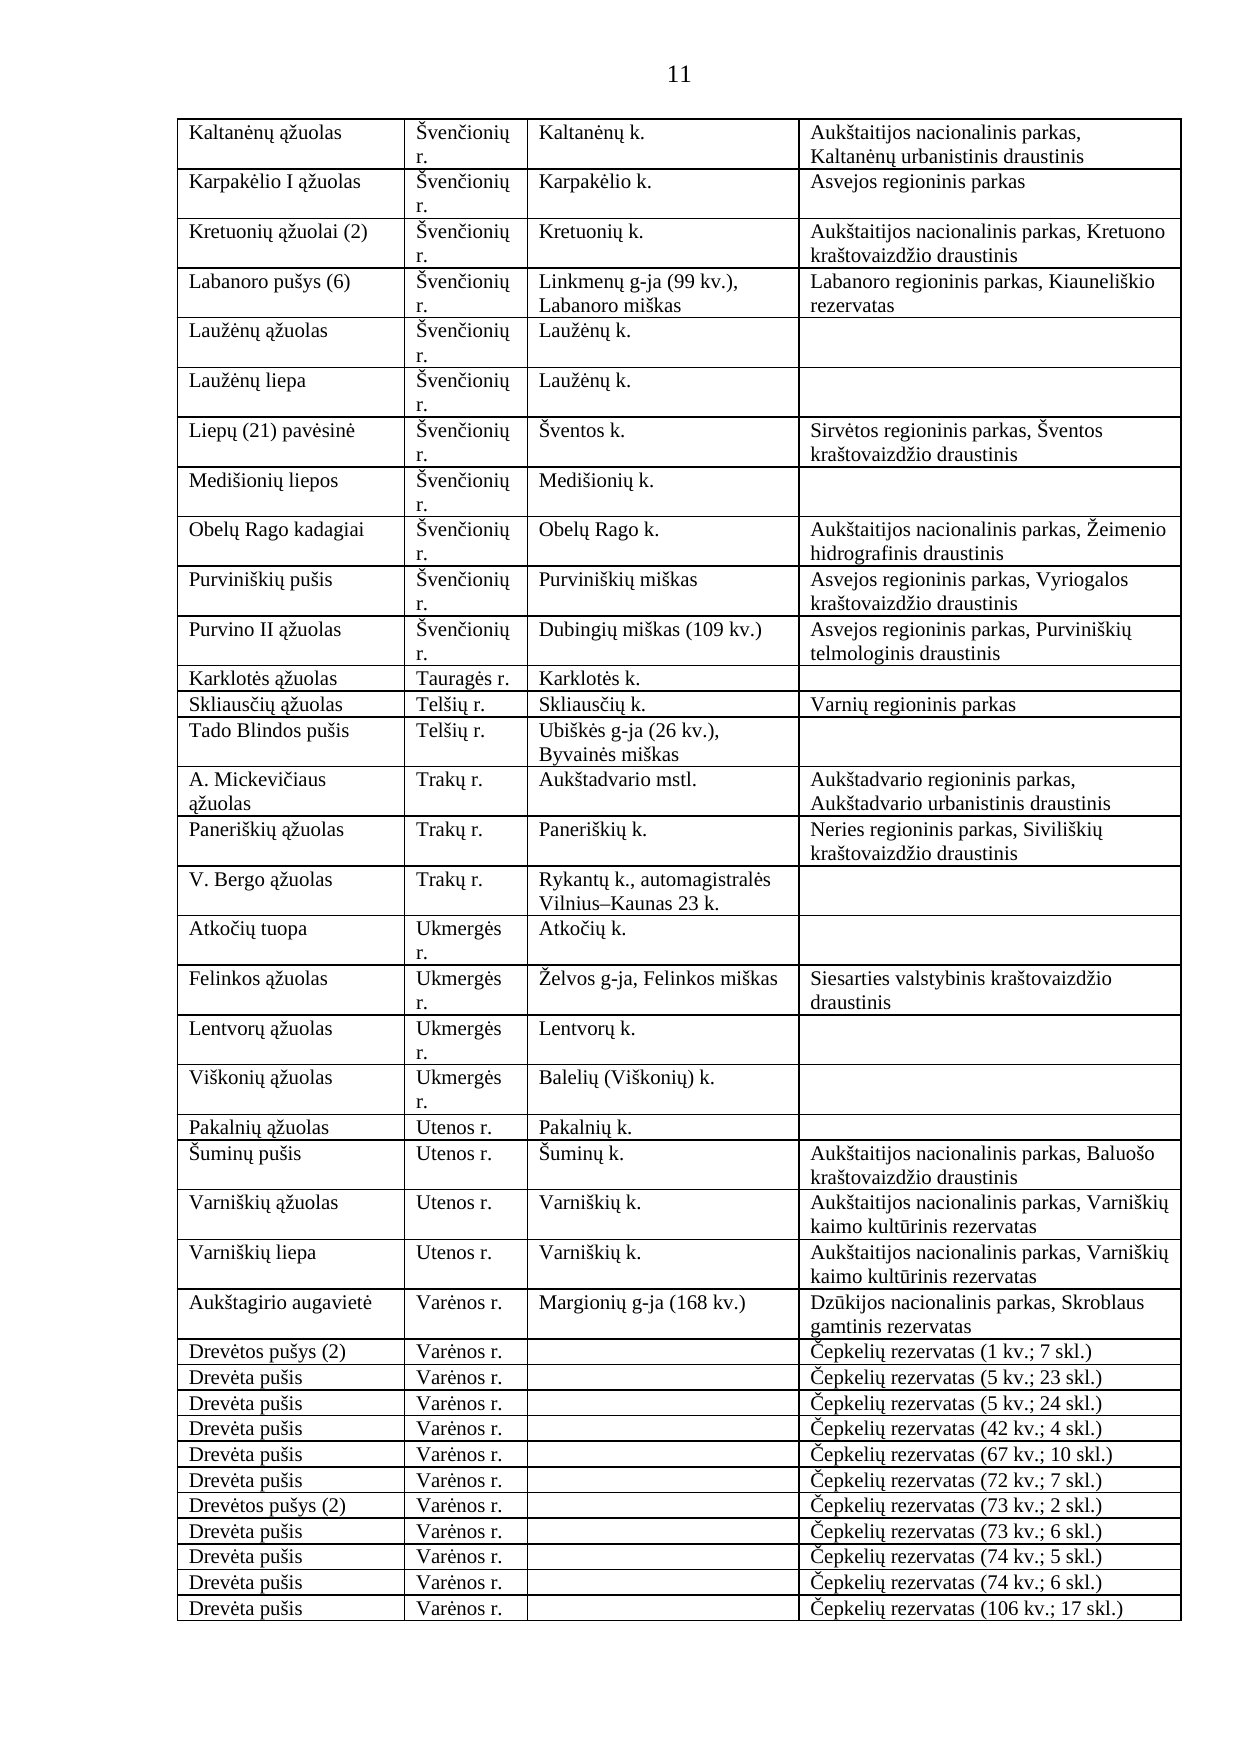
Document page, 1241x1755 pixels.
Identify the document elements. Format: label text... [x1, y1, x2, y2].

table_cell Aukštaitijos nacionalinis parkas, Kaltanėnų urbanistinis draustinis [800, 120, 1180, 168]
table_cell Utenos r. [405, 1115, 527, 1139]
table_cell Varnių regioninis parkas [800, 692, 1180, 716]
table_cell Aukštaitijos nacionalinis parkas, Žeimenio hidrografinis draustinis [800, 517, 1180, 565]
table_cell Drevėta pušis [178, 1596, 404, 1620]
table_cell Varniškių ąžuolas [178, 1190, 404, 1238]
table_cell [800, 916, 1180, 964]
table_cell [800, 368, 1180, 416]
table_cell Drevėta pušis [178, 1519, 404, 1543]
table_cell Varėnos r. [405, 1442, 527, 1466]
table_cell Čepkelių rezervatas (42 kv.; 4 skl.) [800, 1416, 1180, 1440]
table_cell Trakų r. [405, 817, 527, 865]
table_cell Labanoro pušys (6) [178, 269, 404, 317]
table_cell Varėnos r. [405, 1596, 527, 1620]
table_cell Čepkelių rezervatas (5 kv.; 24 skl.) [800, 1391, 1180, 1415]
table_cell [528, 1545, 798, 1568]
table_cell Tado Blindos pušis [178, 718, 404, 766]
table_cell Varėnos r. [405, 1391, 527, 1415]
table_cell Margionių g-ja (168 kv.) [528, 1290, 798, 1338]
table_cell Varėnos r. [405, 1468, 527, 1492]
table_cell Švenčionių r. [405, 120, 527, 168]
table_cell Atkočių tuopa [178, 916, 404, 964]
table_cell Čepkelių rezervatas (67 kv.; 10 skl.) [800, 1442, 1180, 1466]
table_cell [800, 468, 1180, 516]
table_cell Švenčionių r. [405, 567, 527, 615]
table_cell Neries regioninis parkas, Siviliškių kraštovaizdžio draustinis [800, 817, 1180, 865]
table_cell Balelių (Viškonių) k. [528, 1065, 798, 1113]
table_cell Šventos k. [528, 418, 798, 466]
table_cell Sirvėtos regioninis parkas, Šventos kraštovaizdžio draustinis [800, 418, 1180, 466]
table_cell Utenos r. [405, 1141, 527, 1189]
table_cell Dzūkijos nacionalinis parkas, Skroblaus gamtinis rezervatas [800, 1290, 1180, 1338]
table_cell Aukštaitijos nacionalinis parkas, Kretuono kraštovaizdžio draustinis [800, 219, 1180, 267]
table_cell Varėnos r. [405, 1290, 527, 1338]
table_cell Obelų Rago k. [528, 517, 798, 565]
table_cell Laužėnų ąžuolas [178, 318, 404, 367]
table_cell Skliausčių ąžuolas [178, 692, 404, 716]
table_cell Tauragės r. [405, 666, 527, 690]
table_cell Varėnos r. [405, 1519, 527, 1543]
table_cell Medišionių k. [528, 468, 798, 516]
table_cell Aukštagirio augavietė [178, 1290, 404, 1338]
table_cell Karpakėlio I ąžuolas [178, 170, 404, 217]
table_cell Čepkelių rezervatas (74 kv.; 6 skl.) [800, 1570, 1180, 1594]
table_cell Varniškių liepa [178, 1240, 404, 1288]
table_cell Drevėtos pušys (2) [178, 1493, 404, 1517]
table_cell Asvejos regioninis parkas, Vyriogalos kraštovaizdžio draustinis [800, 567, 1180, 615]
table_cell Lentvorų ąžuolas [178, 1016, 404, 1064]
table_cell Karpakėlio k. [528, 170, 798, 217]
table_cell Trakų r. [405, 767, 527, 815]
table_cell Varėnos r. [405, 1365, 527, 1389]
table_cell Kaltanėnų ąžuolas [178, 120, 404, 168]
table_cell Viškonių ąžuolas [178, 1065, 404, 1113]
table_cell Švenčionių r. [405, 368, 527, 416]
table_cell Purvino II ąžuolas [178, 617, 404, 665]
table_cell Purviniškių pušis [178, 567, 404, 615]
table_cell Medišionių liepos [178, 468, 404, 516]
table_cell Telšių r. [405, 718, 527, 766]
table_cell Čepkelių rezervatas (73 kv.; 2 skl.) [800, 1493, 1180, 1517]
table_cell [800, 1016, 1180, 1064]
table_cell Varėnos r. [405, 1545, 527, 1568]
table_cell Šuminų k. [528, 1141, 798, 1189]
table_cell [528, 1340, 798, 1363]
table_cell Želvos g-ja, Felinkos miškas [528, 966, 798, 1014]
table_cell Ukmergės r. [405, 916, 527, 964]
table_cell Drevėta pušis [178, 1545, 404, 1568]
table_cell Čepkelių rezervatas (73 kv.; 6 skl.) [800, 1519, 1180, 1543]
table_cell Aukštadvario regioninis parkas, Aukštadvario urbanistinis draustinis [800, 767, 1180, 815]
table_cell Trakų r. [405, 867, 527, 915]
table_cell Drevėta pušis [178, 1570, 404, 1594]
table_cell Telšių r. [405, 692, 527, 716]
table_cell Rykantų k., automagistralės Vilnius–Kaunas 23 k. [528, 867, 798, 915]
table_cell [800, 1065, 1180, 1113]
table_cell Čepkelių rezervatas (106 kv.; 17 skl.) [800, 1596, 1180, 1620]
table_cell Čepkelių rezervatas (5 kv.; 23 skl.) [800, 1365, 1180, 1389]
table_cell Obelų Rago kadagiai [178, 517, 404, 565]
table_cell Utenos r. [405, 1190, 527, 1238]
table_cell Čepkelių rezervatas (1 kv.; 7 skl.) [800, 1340, 1180, 1363]
table_cell Varėnos r. [405, 1493, 527, 1517]
table_cell Karklotės k. [528, 666, 798, 690]
table_cell Drevėta pušis [178, 1365, 404, 1389]
table_cell Čepkelių rezervatas (72 kv.; 7 skl.) [800, 1468, 1180, 1492]
table_cell Varėnos r. [405, 1416, 527, 1440]
table_cell Pakalnių ąžuolas [178, 1115, 404, 1139]
table_cell Ukmergės r. [405, 1065, 527, 1113]
table_cell Laužėnų k. [528, 368, 798, 416]
table_cell [800, 318, 1180, 367]
table_cell Drevėtos pušys (2) [178, 1340, 404, 1363]
table_cell Felinkos ąžuolas [178, 966, 404, 1014]
table_cell [800, 867, 1180, 915]
table_cell Varniškių k. [528, 1240, 798, 1288]
table_cell Švenčionių r. [405, 517, 527, 565]
table_cell [528, 1596, 798, 1620]
table_cell Pakalnių k. [528, 1115, 798, 1139]
table_cell Asvejos regioninis parkas [800, 170, 1180, 217]
table_cell Labanoro regioninis parkas, Kiauneliškio rezervatas [800, 269, 1180, 317]
table_cell Drevėta pušis [178, 1391, 404, 1415]
table_cell Varniškių k. [528, 1190, 798, 1238]
table_cell Laužėnų k. [528, 318, 798, 367]
table_cell Aukštaitijos nacionalinis parkas, Varniškių kaimo kultūrinis rezervatas [800, 1240, 1180, 1288]
table_cell Drevėta pušis [178, 1468, 404, 1492]
table_cell [528, 1468, 798, 1492]
table_cell [528, 1365, 798, 1389]
table_cell Švenčionių r. [405, 617, 527, 665]
table_cell [800, 666, 1180, 690]
table_cell Laužėnų liepa [178, 368, 404, 416]
table_cell Paneriškių k. [528, 817, 798, 865]
table_cell Aukštadvario mstl. [528, 767, 798, 815]
table_cell Ubiškės g-ja (26 kv.), Byvainės miškas [528, 718, 798, 766]
table_cell Drevėta pušis [178, 1442, 404, 1466]
table_cell Atkočių k. [528, 916, 798, 964]
table_cell [800, 1115, 1180, 1139]
table_cell Švenčionių r. [405, 318, 527, 367]
table_cell Purviniškių miškas [528, 567, 798, 615]
table_cell Paneriškių ąžuolas [178, 817, 404, 865]
table_cell Švenčionių r. [405, 219, 527, 267]
table_cell [800, 718, 1180, 766]
table_cell Dubingių miškas (109 kv.) [528, 617, 798, 665]
table_cell A. Mickevičiaus ąžuolas [178, 767, 404, 815]
table_cell [528, 1570, 798, 1594]
table_cell Ukmergės r. [405, 1016, 527, 1064]
table_cell Kretuonių ąžuolai (2) [178, 219, 404, 267]
table_cell Švenčionių r. [405, 170, 527, 217]
table_cell Utenos r. [405, 1240, 527, 1288]
table_cell V. Bergo ąžuolas [178, 867, 404, 915]
table_cell Lentvorų k. [528, 1016, 798, 1064]
table_cell Karklotės ąžuolas [178, 666, 404, 690]
table_cell Švenčionių r. [405, 468, 527, 516]
table_cell [528, 1442, 798, 1466]
table_cell Kaltanėnų k. [528, 120, 798, 168]
table_cell [528, 1519, 798, 1543]
table_cell Aukštaitijos nacionalinis parkas, Baluošo kraštovaizdžio draustinis [800, 1141, 1180, 1189]
table_cell Drevėta pušis [178, 1416, 404, 1440]
table_cell Ukmergės r. [405, 966, 527, 1014]
table_cell Asvejos regioninis parkas, Purviniškių telmologinis draustinis [800, 617, 1180, 665]
table_cell Kretuonių k. [528, 219, 798, 267]
table_cell Aukštaitijos nacionalinis parkas, Varniškių kaimo kultūrinis rezervatas [800, 1190, 1180, 1238]
table_cell Šuminų pušis [178, 1141, 404, 1189]
table_cell Linkmenų g-ja (99 kv.), Labanoro miškas [528, 269, 798, 317]
table_cell [528, 1493, 798, 1517]
table_cell Skliausčių k. [528, 692, 798, 716]
table_cell Varėnos r. [405, 1340, 527, 1363]
table_cell Varėnos r. [405, 1570, 527, 1594]
table_cell [528, 1416, 798, 1440]
table_cell Siesarties valstybinis kraštovaizdžio draustinis [800, 966, 1180, 1014]
table_cell Švenčionių r. [405, 269, 527, 317]
table_cell Čepkelių rezervatas (74 kv.; 5 skl.) [800, 1545, 1180, 1568]
table_cell Švenčionių r. [405, 418, 527, 466]
table_cell Liepų (21) pavėsinė [178, 418, 404, 466]
table_cell [528, 1391, 798, 1415]
